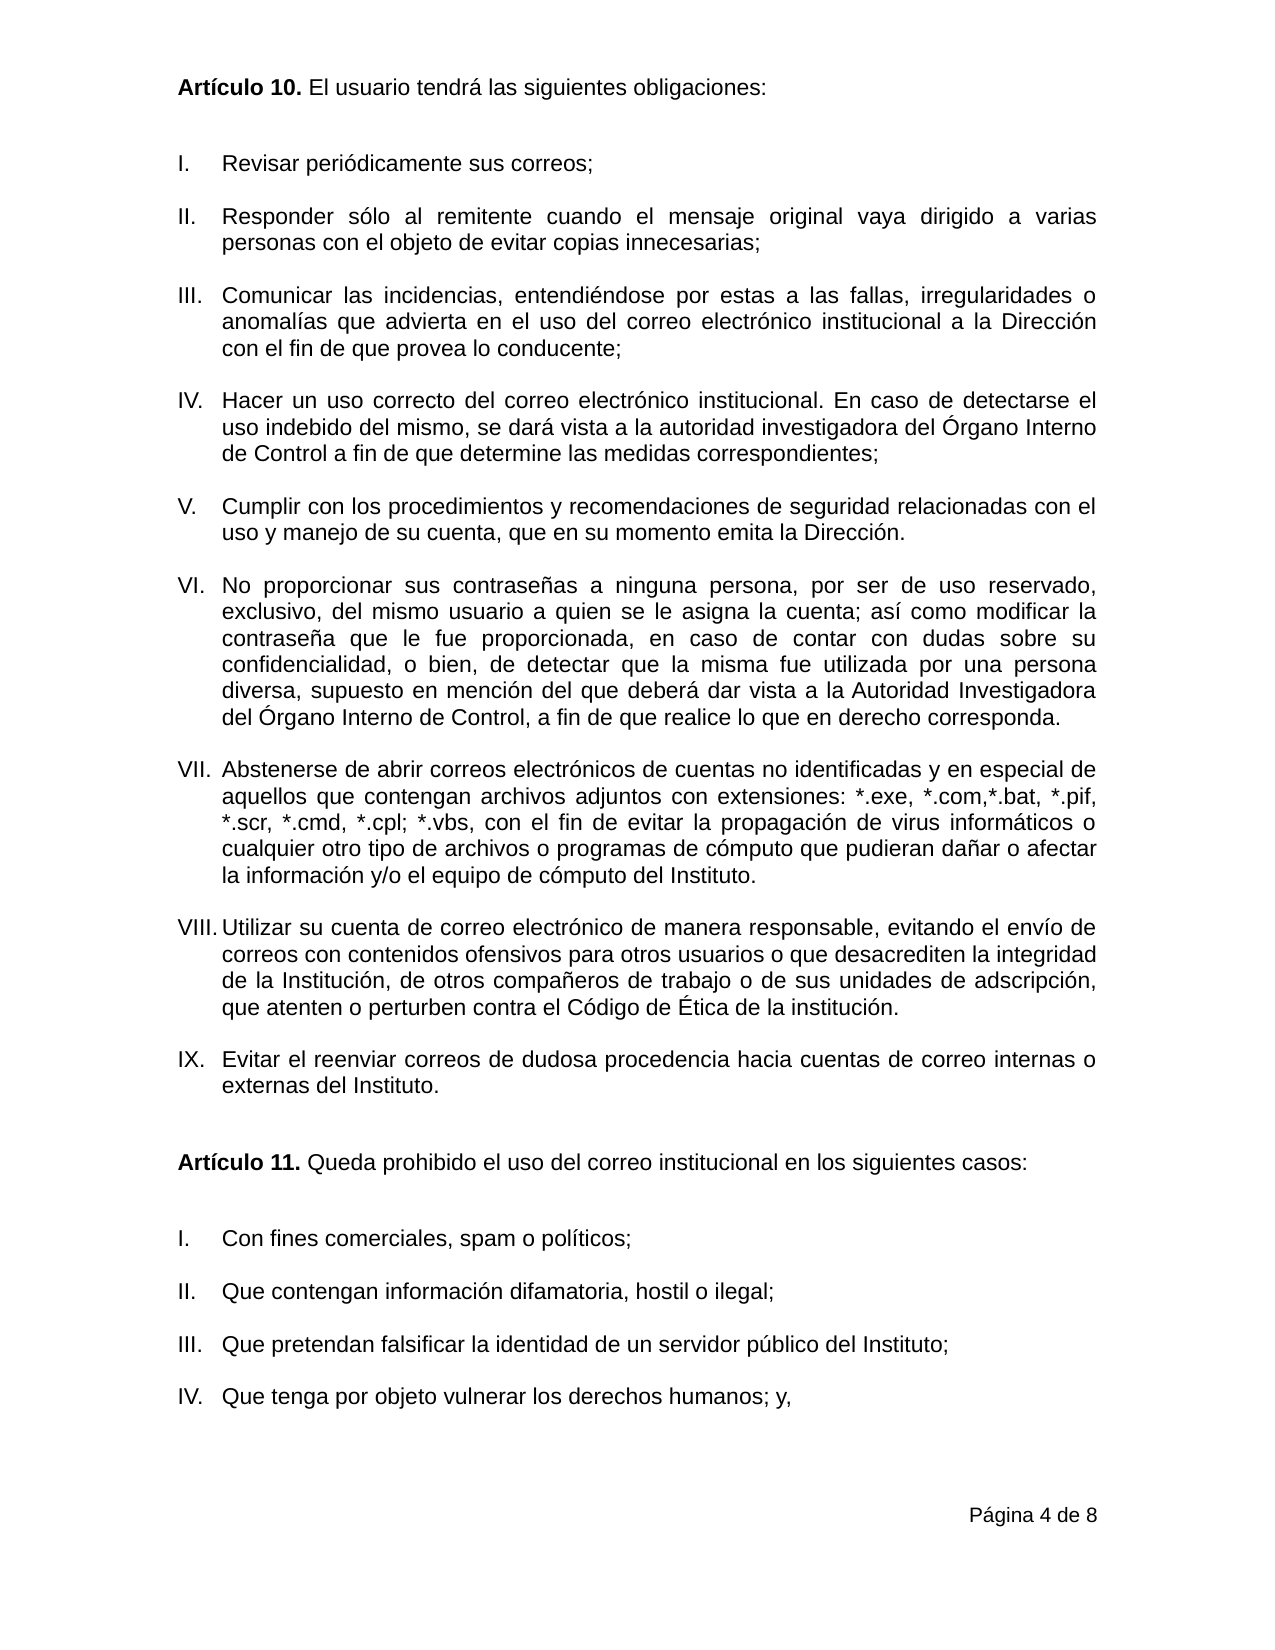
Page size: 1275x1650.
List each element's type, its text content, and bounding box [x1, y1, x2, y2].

list Hacer un uso correcto del correo electrónico institucional. En caso de detectarse el uso indebido del mismo, se dará vista a la autoridad investigadora del Órgano Interno de Control a fin de que determine las medidas correspondientes; [177, 387, 1097, 466]
list Utilizar su cuenta de correo electrónico de manera responsable, evitando el envío de correos con contenidos ofensivos para otros usuarios o que desacrediten la integridad de la Institución, de otros compañeros de trabajo o de sus unidades de adscripción, que atenten o perturben contra el Código de Ética de la institución. [177, 914, 1097, 1020]
list Revisar periódicamente sus correos; [177, 150, 1097, 176]
list No proporcionar sus contraseñas a ninguna persona, por ser de uso reservado, exclusivo, del mismo usuario a quien se le asigna la cuenta; así como modificar la contraseña que le fue proporcionada, en caso de contar con dudas sobre su confidencialidad, o bien, de detectar que la misma fue utilizada por una persona diversa, supuesto en mención del que deberá dar vista a la Autoridad Investigadora del Órgano Interno de Control, a fin de que realice lo que en derecho corresponda. [177, 572, 1097, 730]
text Artículo 10. El usuario tendrá las siguientes obligaciones: [177, 74, 1097, 100]
list Que contengan información difamatoria, hostil o ilegal; [177, 1278, 1097, 1304]
list Abstenerse de abrir correos electrónicos de cuentas no identificadas y en especial de aquellos que contengan archivos adjuntos con extensiones: *.exe, *.com,*.bat, *.pif, *.scr, *.cmd, *.cpl; *.vbs, con el fin de evitar la propagación de virus informáticos o cualquier otro tipo de archivos o programas de cómputo que pudieran dañar o afectar la información y/o el equipo de cómputo del Instituto. [177, 756, 1097, 888]
text Artículo 11. Queda prohibido el uso del correo institucional en los siguientes casos: [177, 1149, 1097, 1175]
list Evitar el reenviar correos de dudosa procedencia hacia cuentas de correo internas o externas del Instituto. [177, 1046, 1097, 1099]
list Comunicar las incidencias, entendiéndose por estas a las fallas, irregularidades o anomalías que advierta en el uso del correo electrónico institucional a la Dirección con el fin de que provea lo conducente; [177, 282, 1097, 361]
list Responder sólo al remitente cuando el mensaje original vaya dirigido a varias personas con el objeto de evitar copias innecesarias; [177, 203, 1097, 256]
list Cumplir con los procedimientos y recomendaciones de seguridad relacionadas con el uso y manejo de su cuenta, que en su momento emita la Dirección. [177, 493, 1097, 545]
list Que tenga por objeto vulnerar los derechos humanos; y, [177, 1383, 1097, 1410]
list Que pretendan falsificar la identidad de un servidor público del Instituto; [177, 1331, 1097, 1357]
list Con fines comerciales, spam o políticos; [177, 1225, 1097, 1252]
